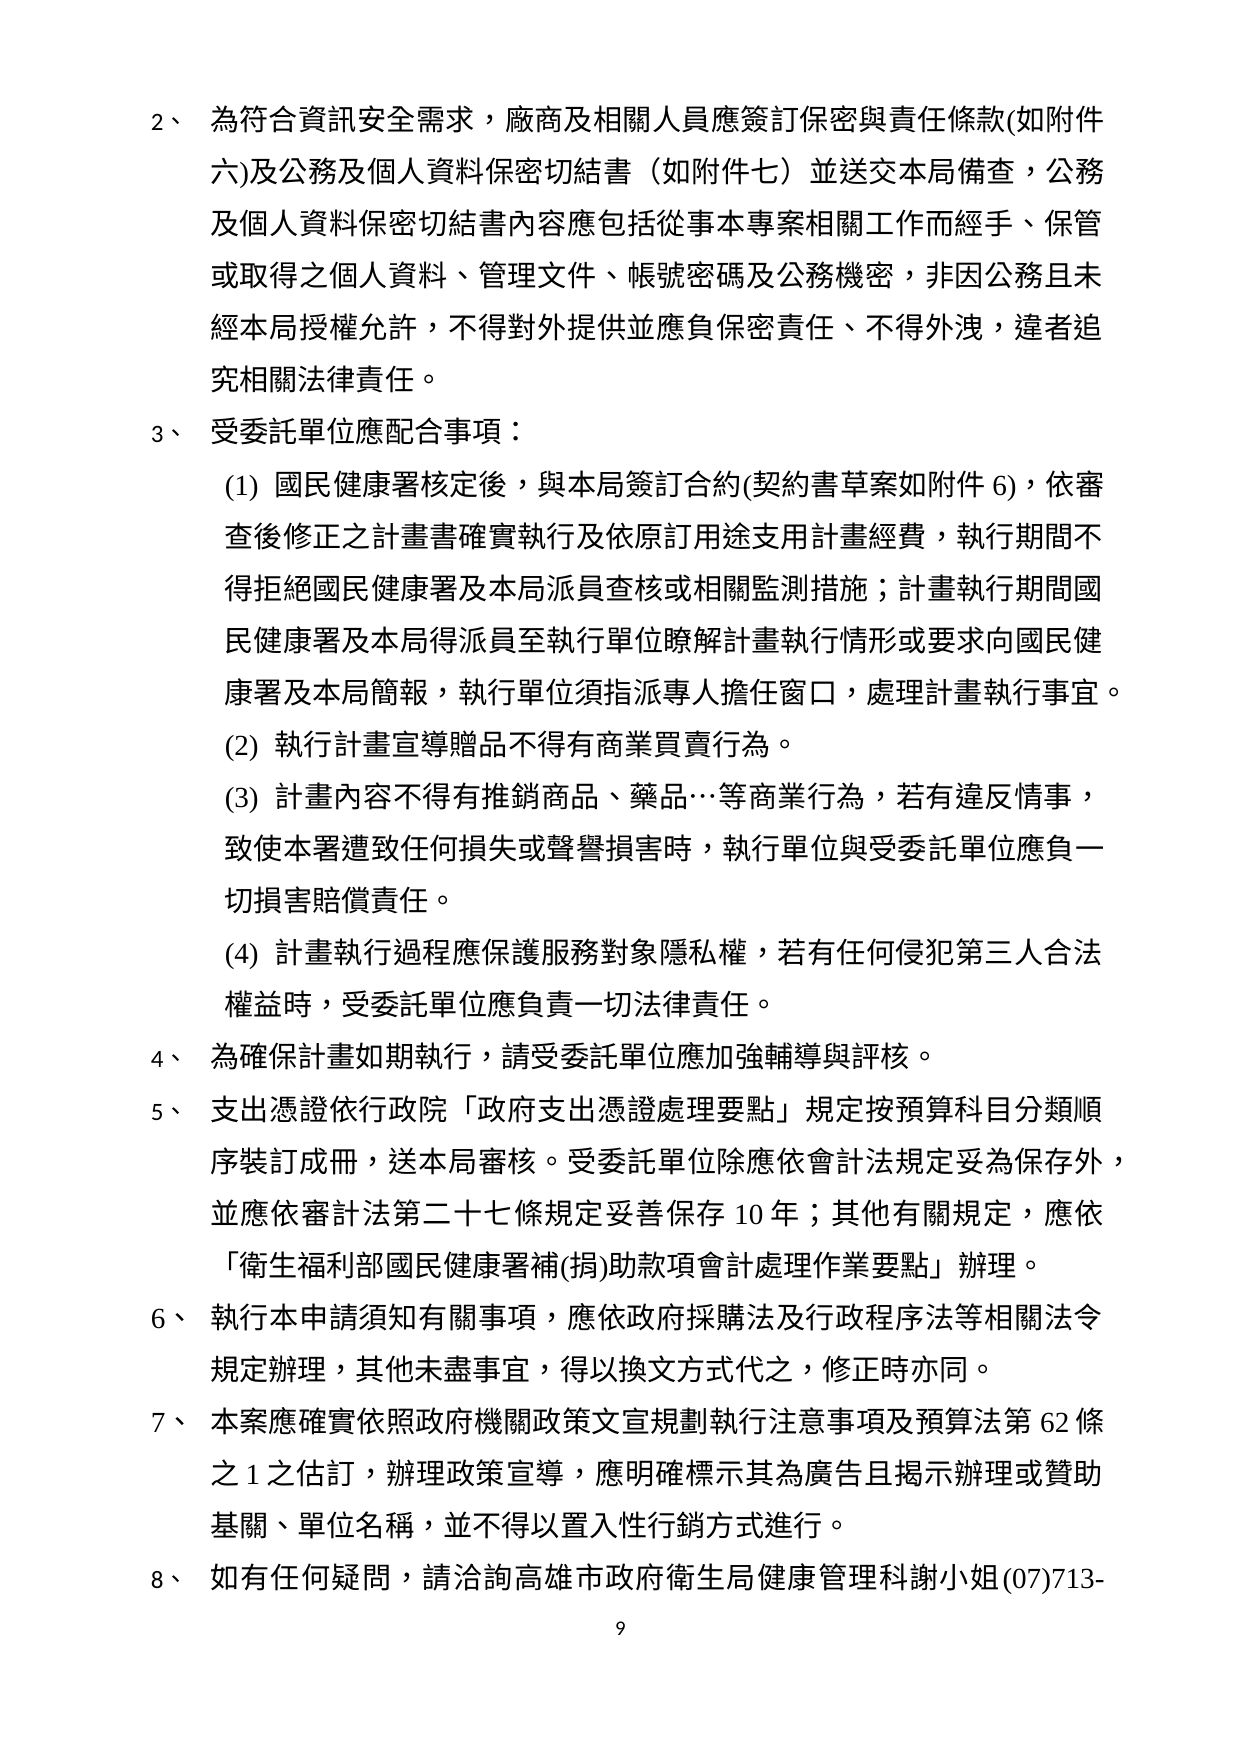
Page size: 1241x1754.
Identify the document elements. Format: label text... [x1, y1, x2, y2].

list 支出憑證依行政院「政府支出憑證處理要點」規定按預算科目分類順序裝訂成冊，送本局審核。受委託單位除應依會計法規定妥為保存外，並應依審計法第二十七條規定妥善保存10年；其他有關規定，應依「衛生福利部國民健康署補(捐)助款項會計處理作業要點」辦理。 [151, 1078, 1104, 1287]
list 為符合資訊安全需求，廠商及相關人員應簽訂保密與責任條款(如附件六)及公務及個人資料保密切結書（如附件七）並送交本局備查，公務及個人資料保密切結書內容應包括從事本專案相關工作而經手、保管或取得之個人資料、管理文件、帳號密碼及公務機密，非因公務且未經本局授權允許，不得對外提供並應負保密責任、不得外洩，違者追究相關法律責任。 [151, 89, 1104, 401]
list 如有任何疑問，請洽詢高雄市政府衛生局健康管理科謝小姐(07)713- [151, 1547, 1104, 1599]
list 計畫執行過程應保護服務對象隱私權，若有任何侵犯第三人合法權益時，受委託單位應負責一切法律責任。 [224, 922, 1104, 1026]
list 本案應確實依照政府機關政策文宣規劃執行注意事項及預算法第62條之1之估訂，辦理政策宣導，應明確標示其為廣告且揭示辦理或贊助基關、單位名稱，並不得以置入性行銷方式進行。 [151, 1391, 1104, 1547]
list 計畫內容不得有推銷商品、藥品…等商業行為，若有違反情事，致使本署遭致任何損失或聲譽損害時，執行單位與受委託單位應負一切損害賠償責任。 [224, 766, 1104, 922]
list 受委託單位應配合事項： [151, 401, 1104, 453]
list 執行本申請須知有關事項，應依政府採購法及行政程序法等相關法令規定辦理，其他未盡事宜，得以換文方式代之，修正時亦同。 [151, 1287, 1104, 1391]
list 執行計畫宣導贈品不得有商業買賣行為。 [224, 714, 1104, 766]
list 為確保計畫如期執行，請受委託單位應加強輔導與評核。 [151, 1026, 1104, 1078]
list 國民健康署核定後，與本局簽訂合約(契約書草案如附件6)，依審查後修正之計畫書確實執行及依原訂用途支用計畫經費，執行期間不得拒絕國民健康署及本局派員查核或相關監測措施；計畫執行期間國民健康署及本局得派員至執行單位瞭解計畫執行情形或要求向國民健康署及本局簡報，執行單位須指派專人擔任窗口，處理計畫執行事宜。 [224, 453, 1104, 714]
